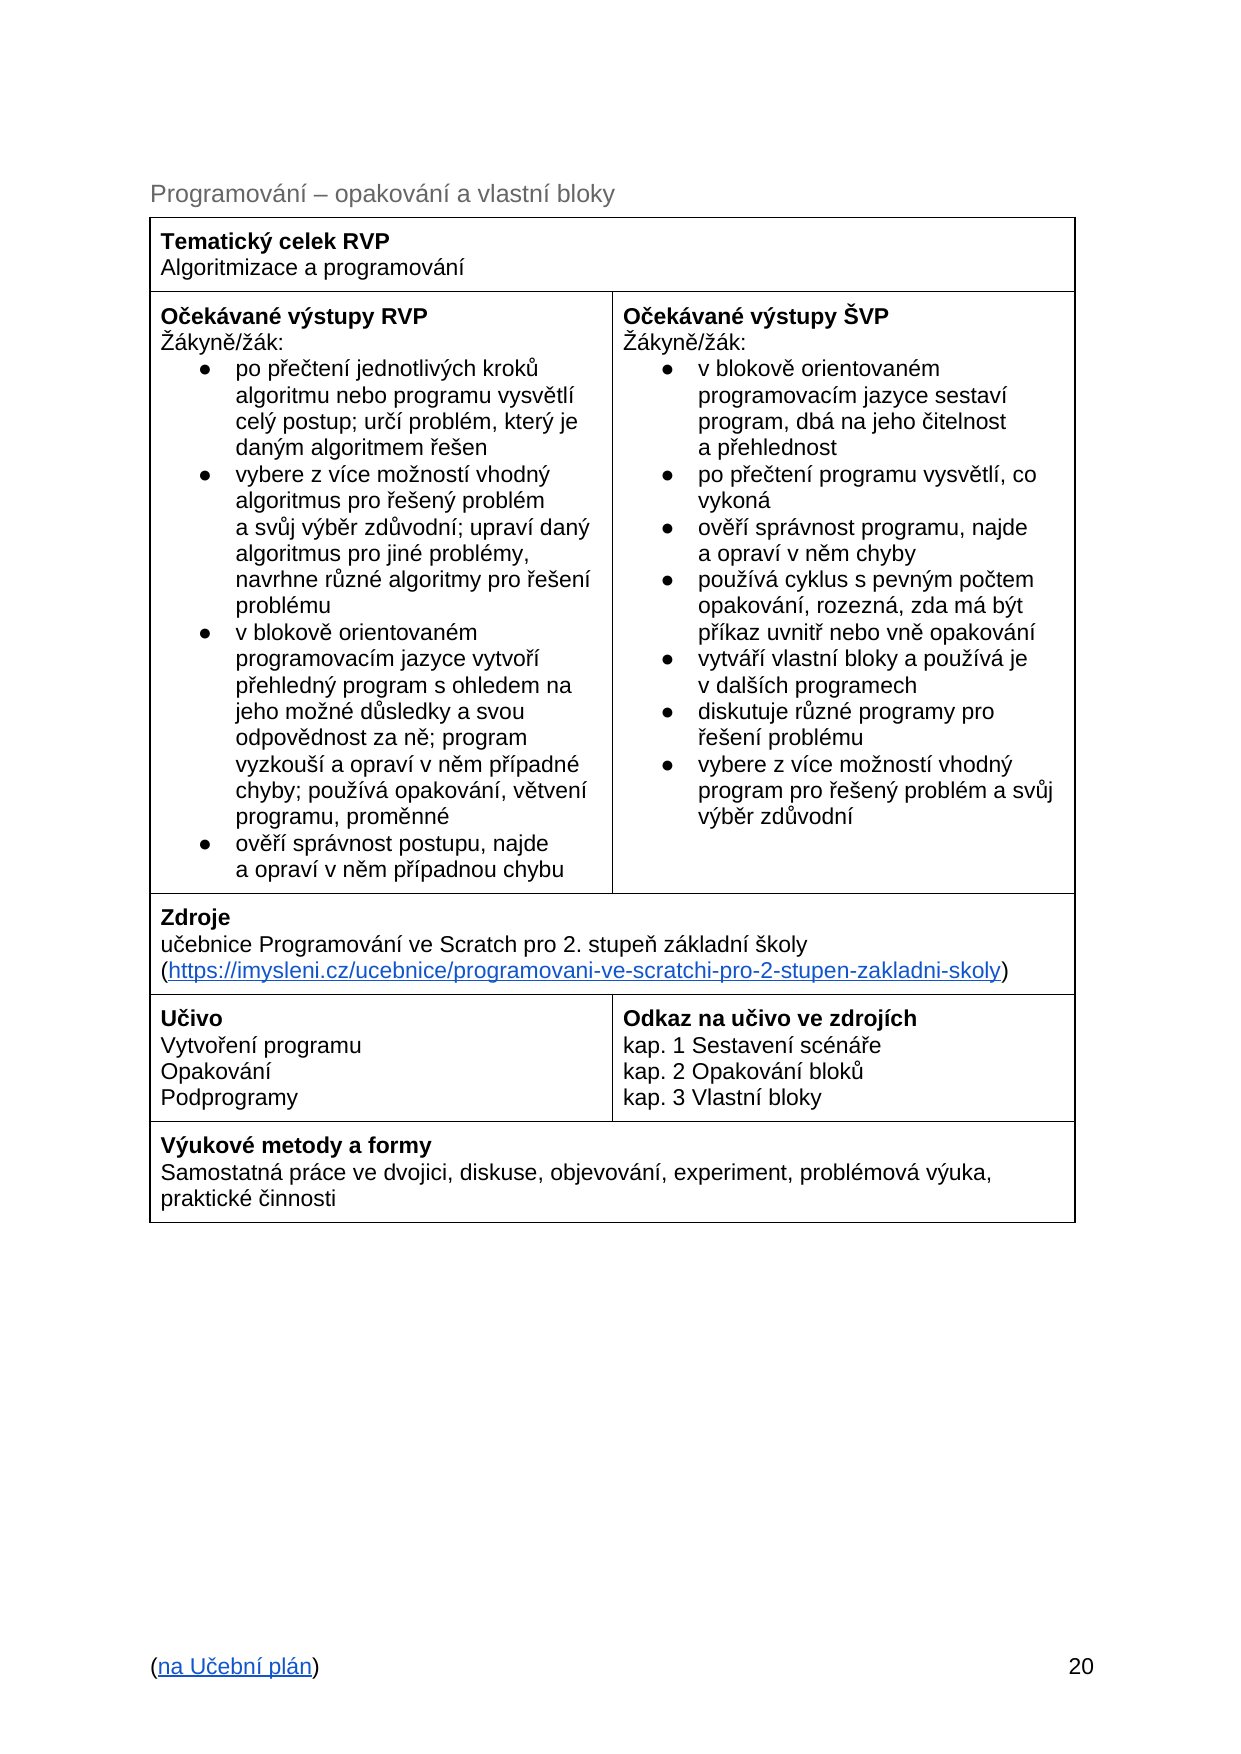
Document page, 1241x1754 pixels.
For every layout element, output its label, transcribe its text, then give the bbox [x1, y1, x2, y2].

table_header Tematický celek RVP Algoritmizace a programování [151, 218, 1074, 291]
table_cell Učivo Vytvoření programu Opakování Podprogramy [151, 995, 612, 1121]
table_cell Očekávané výstupy ŠVP Žákyně/žák: v blokově orientovaném programovacím jazyce sestaví program, dbá na jeho čitelnost a přehlednost po přečtení programu vysvětlí, co vykoná ověří správnost programu, najde a opraví v něm chyby používá cyklus s pevným počtem opakování, rozezná, zda má být příkaz uvnitř nebo vně opakování vytváří vlastní bloky a používá je v dalších programech diskutuje různé programy pro řešení problému vybere z více možností vhodný program pro řešený problém a svůj výběr zdůvodní [613, 292, 1074, 893]
subtitle Programování – opakování a vlastní bloky [150, 179, 1090, 208]
table_cell Zdroje učebnice Programování ve Scratch pro 2. stupeň základní školy (https://imysleni.cz/ucebnice/programovani-ve-scratchi-pro-2-stupen-zakladni-skoly) [151, 894, 1074, 994]
table_cell Výukové metody a formy Samostatná práce ve dvojici, diskuse, objevování, experiment, problémová výuka, praktické činnosti [151, 1122, 1074, 1222]
table_cell Odkaz na učivo ve zdrojích kap. 1 Sestavení scénáře kap. 2 Opakování bloků kap. 3 Vlastní bloky [613, 995, 1074, 1121]
table_cell Očekávané výstupy RVP Žákyně/žák: po přečtení jednotlivých kroků algoritmu nebo programu vysvětlí celý postup; určí problém, který je daným algoritmem řešen vybere z více možností vhodný algoritmus pro řešený problém a svůj výběr zdůvodní; upraví daný algoritmus pro jiné problémy, navrhne různé algoritmy pro řešení problému v blokově orientovaném programovacím jazyce vytvoří přehledný program s ohledem na jeho možné důsledky a svou odpovědnost za ně; program vyzkouší a opraví v něm případné chyby; používá opakování, větvení programu, proměnné ověří správnost postupu, najde a opraví v něm případnou chybu [151, 292, 612, 893]
